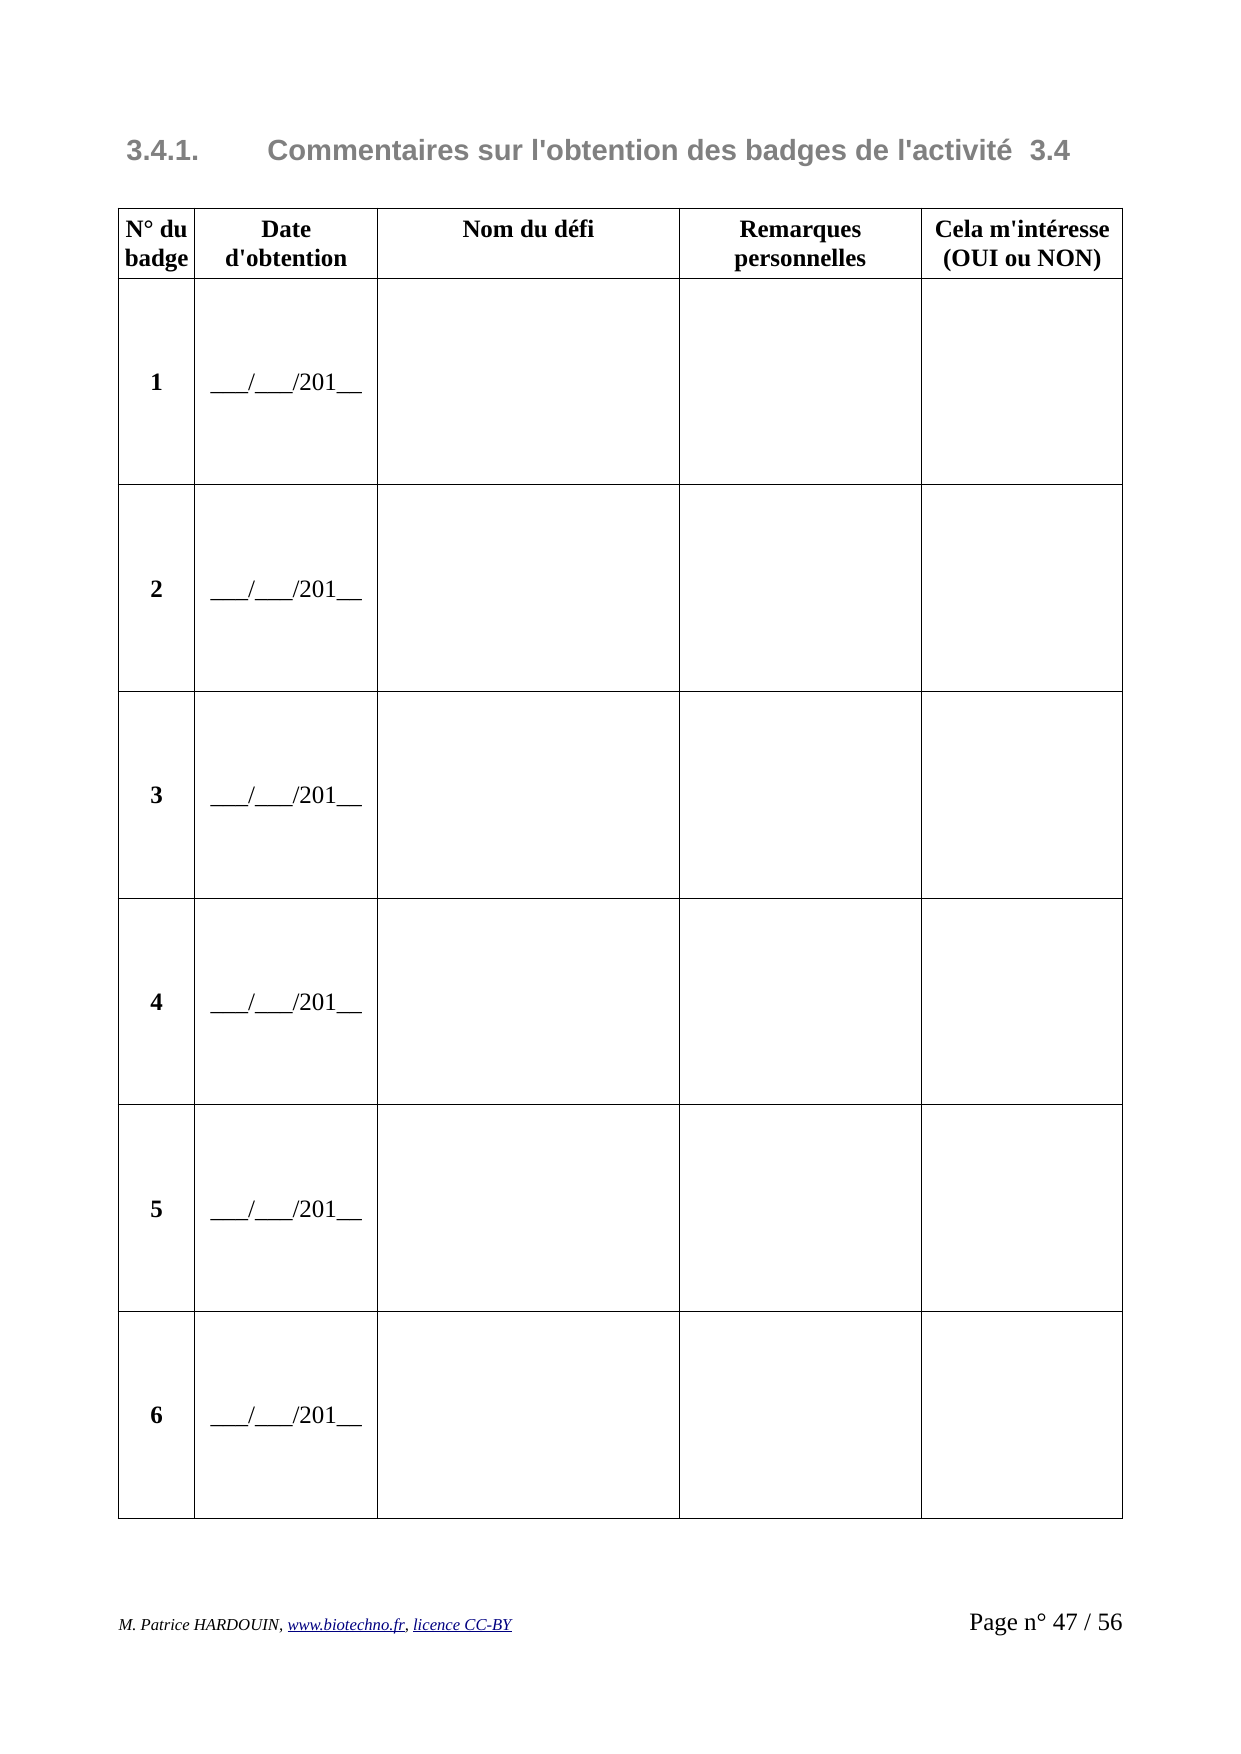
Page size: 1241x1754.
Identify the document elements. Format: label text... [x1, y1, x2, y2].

table_cell [680, 485, 921, 691]
table_header Date d'obtention [195, 209, 377, 277]
table_cell [378, 899, 679, 1104]
table_cell ___/___/201__ [195, 485, 377, 691]
table_cell 6 [119, 1312, 194, 1517]
table_cell [680, 899, 921, 1104]
table_cell [378, 1105, 679, 1311]
table_header Cela m'intéresse (OUI ou NON) [922, 209, 1122, 277]
table_cell [922, 899, 1122, 1104]
table_cell [922, 485, 1122, 691]
table_cell ___/___/201__ [195, 1105, 377, 1311]
table_cell ___/___/201__ [195, 692, 377, 897]
table_cell ___/___/201__ [195, 279, 377, 484]
table_cell [680, 279, 921, 484]
table_header Nom du défi [378, 209, 679, 277]
table_header N° du badge [119, 209, 194, 277]
table_cell [680, 1312, 921, 1517]
table_cell [922, 1312, 1122, 1517]
subtitle Commentaires sur l'obtention des badges de l'activité 3.4 [118, 133, 1122, 166]
table_cell [378, 1312, 679, 1517]
table_cell [378, 692, 679, 897]
table_cell 1 [119, 279, 194, 484]
table_cell [378, 279, 679, 484]
table_cell 2 [119, 485, 194, 691]
table_cell 3 [119, 692, 194, 897]
table_cell [922, 279, 1122, 484]
table_cell [680, 1105, 921, 1311]
table_cell [922, 1105, 1122, 1311]
table_cell 5 [119, 1105, 194, 1311]
table_cell ___/___/201__ [195, 899, 377, 1104]
table_cell 4 [119, 899, 194, 1104]
table_cell ___/___/201__ [195, 1312, 377, 1517]
table_cell [378, 485, 679, 691]
table_cell [680, 692, 921, 897]
table_cell [922, 692, 1122, 897]
table_header Remarques personnelles [680, 209, 921, 277]
